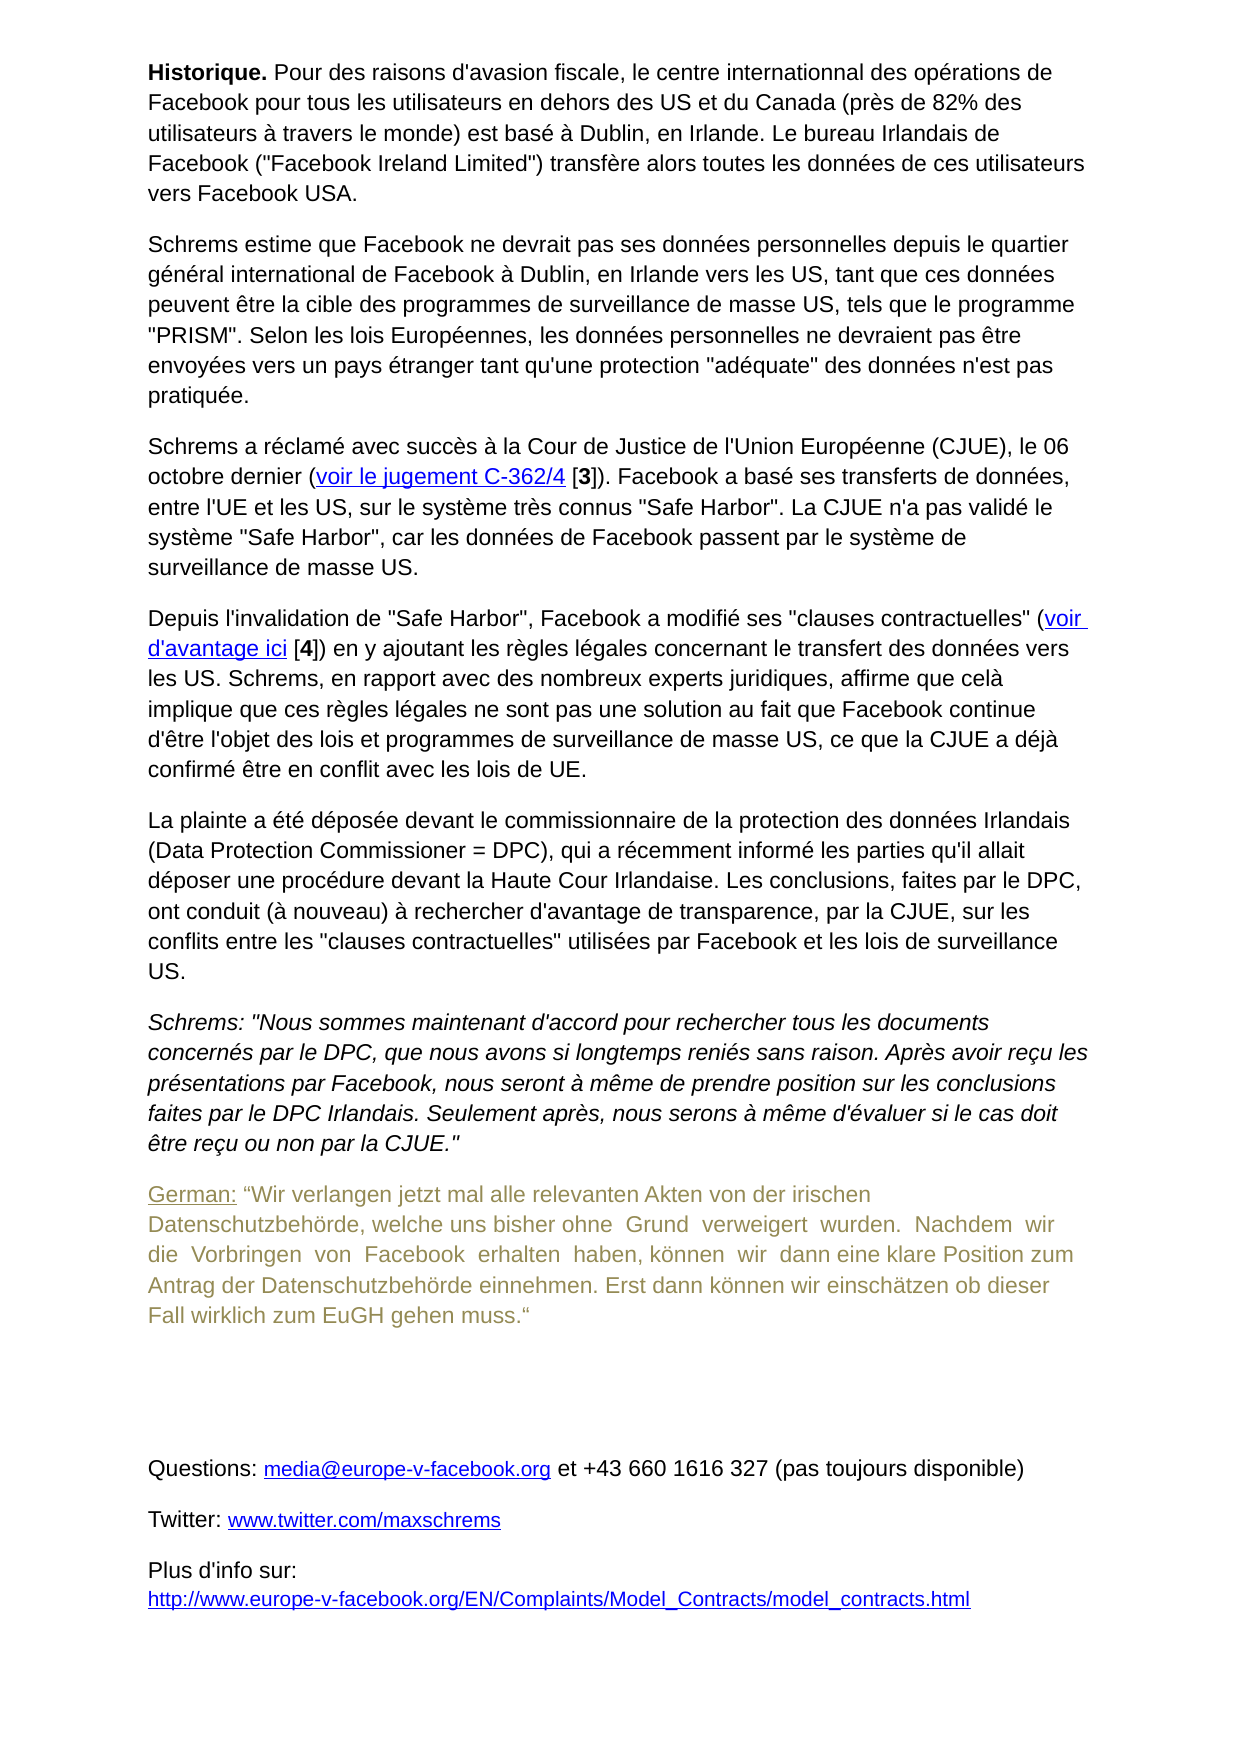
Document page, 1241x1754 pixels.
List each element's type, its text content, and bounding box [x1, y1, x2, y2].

text Twitter: www.twitter.com/maxschrems [148, 1506, 1093, 1532]
text Schrems estime que Facebook ne devrait pas ses données personnelles depuis le quartier général international de Facebook à Dublin, en Irlande vers les US, tant que ces données peuvent être la cible des programmes de surveillance de masse US, tels que le programme "PRISM". Selon les lois Européennes, les données personnelles ne devraient pas être envoyées vers un pays étranger tant qu'une protection "adéquate" des données n'est pas pratiquée. [148, 231, 1093, 408]
text Questions: media@europe-v-facebook.org et +43 660 1616 327 (pas toujours disponible) [148, 1455, 1093, 1481]
text Depuis l'invalidation de "Safe Harbor", Facebook a modifié ses "clauses contractuelles" (voir d'avantage ici [4]) en y ajoutant les règles légales concernant le transfert des données vers les US. Schrems, en rapport avec des nombreux experts juridiques, affirme que celà implique que ces règles légales ne sont pas une solution au fait que Facebook continue d'être l'objet des lois et programmes de surveillance de masse US, ce que la CJUE a déjà confirmé être en conflit avec les lois de UE. [148, 605, 1093, 782]
text Schrems a réclamé avec succès à la Cour de Justice de l'Union Européenne (CJUE), le 06 octobre dernier (voir le jugement C-362/4 [3]). Facebook a basé ses transferts de données, entre l'UE et les US, sur le système très connus "Safe Harbor". La CJUE n'a pas validé le système "Safe Harbor", car les données de Facebook passent par le système de surveillance de masse US. [148, 433, 1093, 580]
text Plus d'info sur: http://www.europe-v-facebook.org/EN/Complaints/Model_Contracts/model_contracts.html [148, 1557, 1093, 1611]
text German: “Wir verlangen jetzt mal alle relevanten Akten von der irischen Datenschutzbehörde, welche uns bisher ohne Grund verweigert wurden. Nachdem wir die Vorbringen von Facebook erhalten haben, können wir dann eine klare Position zum Antrag der Datenschutzbehörde einnehmen. Erst dann können wir einschätzen ob dieser Fall wirklich zum EuGH gehen muss.“ [148, 1181, 1093, 1328]
text Schrems: "Nous sommes maintenant d'accord pour rechercher tous les documents concernés par le DPC, que nous avons si longtemps reniés sans raison. Après avoir reçu les présentations par Facebook, nous seront à même de prendre position sur les conclusions faites par le DPC Irlandais. Seulement après, nous serons à même d'évaluer si le cas doit être reçu ou non par la CJUE." [148, 1009, 1093, 1156]
text La plainte a été déposée devant le commissionnaire de la protection des données Irlandais (Data Protection Commissioner = DPC), qui a récemment informé les parties qu'il allait déposer une procédure devant la Haute Cour Irlandaise. Les conclusions, faites par le DPC, ont conduit (à nouveau) à rechercher d'avantage de transparence, par la CJUE, sur les conflits entre les "clauses contractuelles" utilisées par Facebook et les lois de surveillance US. [148, 807, 1093, 984]
text Historique. Pour des raisons d'avasion fiscale, le centre internationnal des opérations de Facebook pour tous les utilisateurs en dehors des US et du Canada (près de 82% des utilisateurs à travers le monde) est basé à Dublin, en Irlande. Le bureau Irlandais de Facebook ("Facebook Ireland Limited") transfère alors toutes les données de ces utilisateurs vers Facebook USA. [148, 59, 1093, 206]
